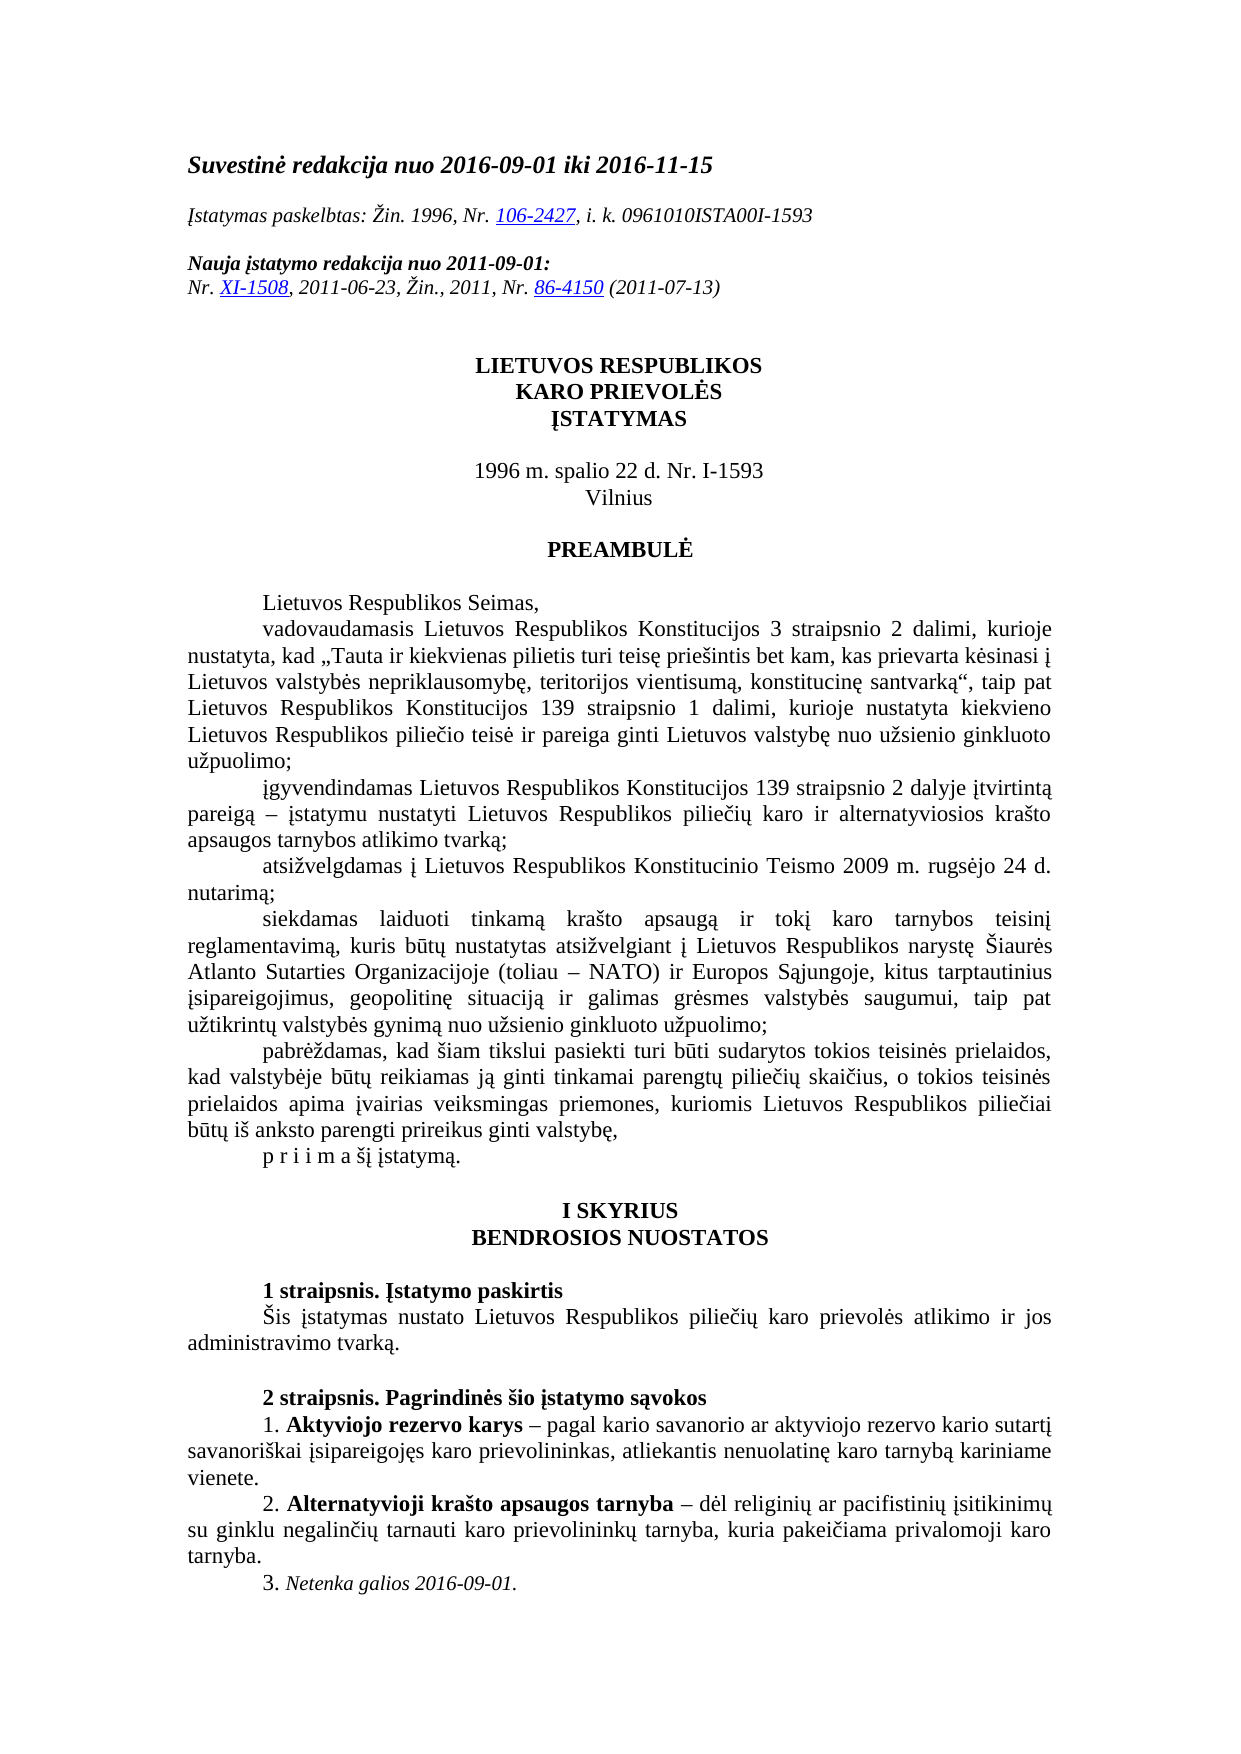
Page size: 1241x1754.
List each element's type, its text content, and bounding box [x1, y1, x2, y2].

text 1996 m. spalio 22 d. Nr. I-1593 [187, 457, 1050, 484]
text Įstatymas paskelbtas: Žin. 1996, Nr. 106-2427, i. k. 0961010ISTA00I-1593 [187, 203, 1053, 227]
text 3. Netenka galios 2016-09-01. [187, 1569, 1053, 1595]
text I SKYRIUS [187, 1198, 1053, 1224]
text siekdamas laiduoti tinkamą krašto apsaugą ir tokį karo tarnybos teisinį reglamentavimą, kuris būtų nustatytas atsižvelgiant į Lietuvos Respublikos narystę Šiaurės Atlanto Sutarties Organizacijoje (toliau – NATO) ir Europos Sąjungoje, kitus tarptautinius įsipareigojimus, geopolitinę situaciją ir galimas grėsmes valstybės saugumui, taip pat užtikrintų valstybės gynimą nuo užsienio ginkluoto užpuolimo; [187, 905, 1053, 1037]
text 2. Alternatyvioji krašto apsaugos tarnyba – dėl religinių ar pacifistinių įsitikinimų su ginklu negalinčių tarnauti karo prievolininkų tarnyba, kuria pakeičiama privalomoji karo tarnyba. [187, 1490, 1053, 1569]
text p r i i m a šį įstatymą. [187, 1142, 1053, 1169]
text Nr. XI-1508, 2011-06-23, Žin., 2011, Nr. 86-4150 (2011-07-13) [187, 275, 1050, 299]
text Nauja įstatymo redakcija nuo 2011-09-01: [187, 251, 1050, 275]
text įgyvendindamas Lietuvos Respublikos Konstitucijos 139 straipsnio 2 dalyje įtvirtintą pareigą – įstatymu nustatyti Lietuvos Respublikos piliečių karo ir alternatyviosios krašto apsaugos tarnybos atlikimo tvarką; [187, 773, 1053, 853]
text Vilnius [187, 484, 1050, 510]
text atsižvelgdamas į Lietuvos Respublikos Konstitucinio Teismo 2009 m. rugsėjo 24 d. nutarimą; [187, 853, 1053, 905]
text pabrėždamas, kad šiam tikslui pasiekti turi būti sudarytos tokios teisinės prielaidos, kad valstybėje būtų reikiamas ją ginti tinkamai parengtų piliečių skaičius, o tokios teisinės prielaidos apima įvairias veiksmingas priemones, kuriomis Lietuvos Respublikos piliečiai būtų iš anksto parengti prireikus ginti valstybę, [187, 1037, 1053, 1142]
text BENDROSIOS NUOSTATOS [187, 1224, 1053, 1250]
text Šis įstatymas nustato Lietuvos Respublikos piliečių karo prievolės atlikimo ir jos administravimo tvarką. [187, 1303, 1053, 1356]
text Lietuvos Respublikos Seimas, [187, 589, 1053, 615]
text LIETUVOS RESPUBLIKOS KARO PRIEVOLĖS ĮSTATYMAS [187, 352, 1050, 431]
text Suvestinė redakcija nuo 2016-09-01 iki 2016-11-15 [187, 150, 1053, 179]
text 1 straipsnis. Įstatymo paskirtis [187, 1277, 1053, 1303]
text 2 straipsnis. Pagrindinės šio įstatymo sąvokos [187, 1384, 1053, 1411]
text PREAMBULĖ [187, 536, 1053, 563]
text 1. Aktyviojo rezervo karys – pagal kario savanorio ar aktyviojo rezervo kario sutartį savanoriškai įsipareigojęs karo prievolininkas, atliekantis nenuolatinę karo tarnybą kariniame vienete. [187, 1411, 1053, 1490]
text vadovaudamasis Lietuvos Respublikos Konstitucijos 3 straipsnio 2 dalimi, kurioje nustatyta, kad „Tauta ir kiekvienas pilietis turi teisę priešintis bet kam, kas prievarta kėsinasi į Lietuvos valstybės nepriklausomybę, teritorijos vientisumą, konstitucinę santvarką“, taip pat Lietuvos Respublikos Konstitucijos 139 straipsnio 1 dalimi, kurioje nustatyta kiekvieno Lietuvos Respublikos piliečio teisė ir pareiga ginti Lietuvos valstybę nuo užsienio ginkluoto užpuolimo; [187, 615, 1053, 773]
